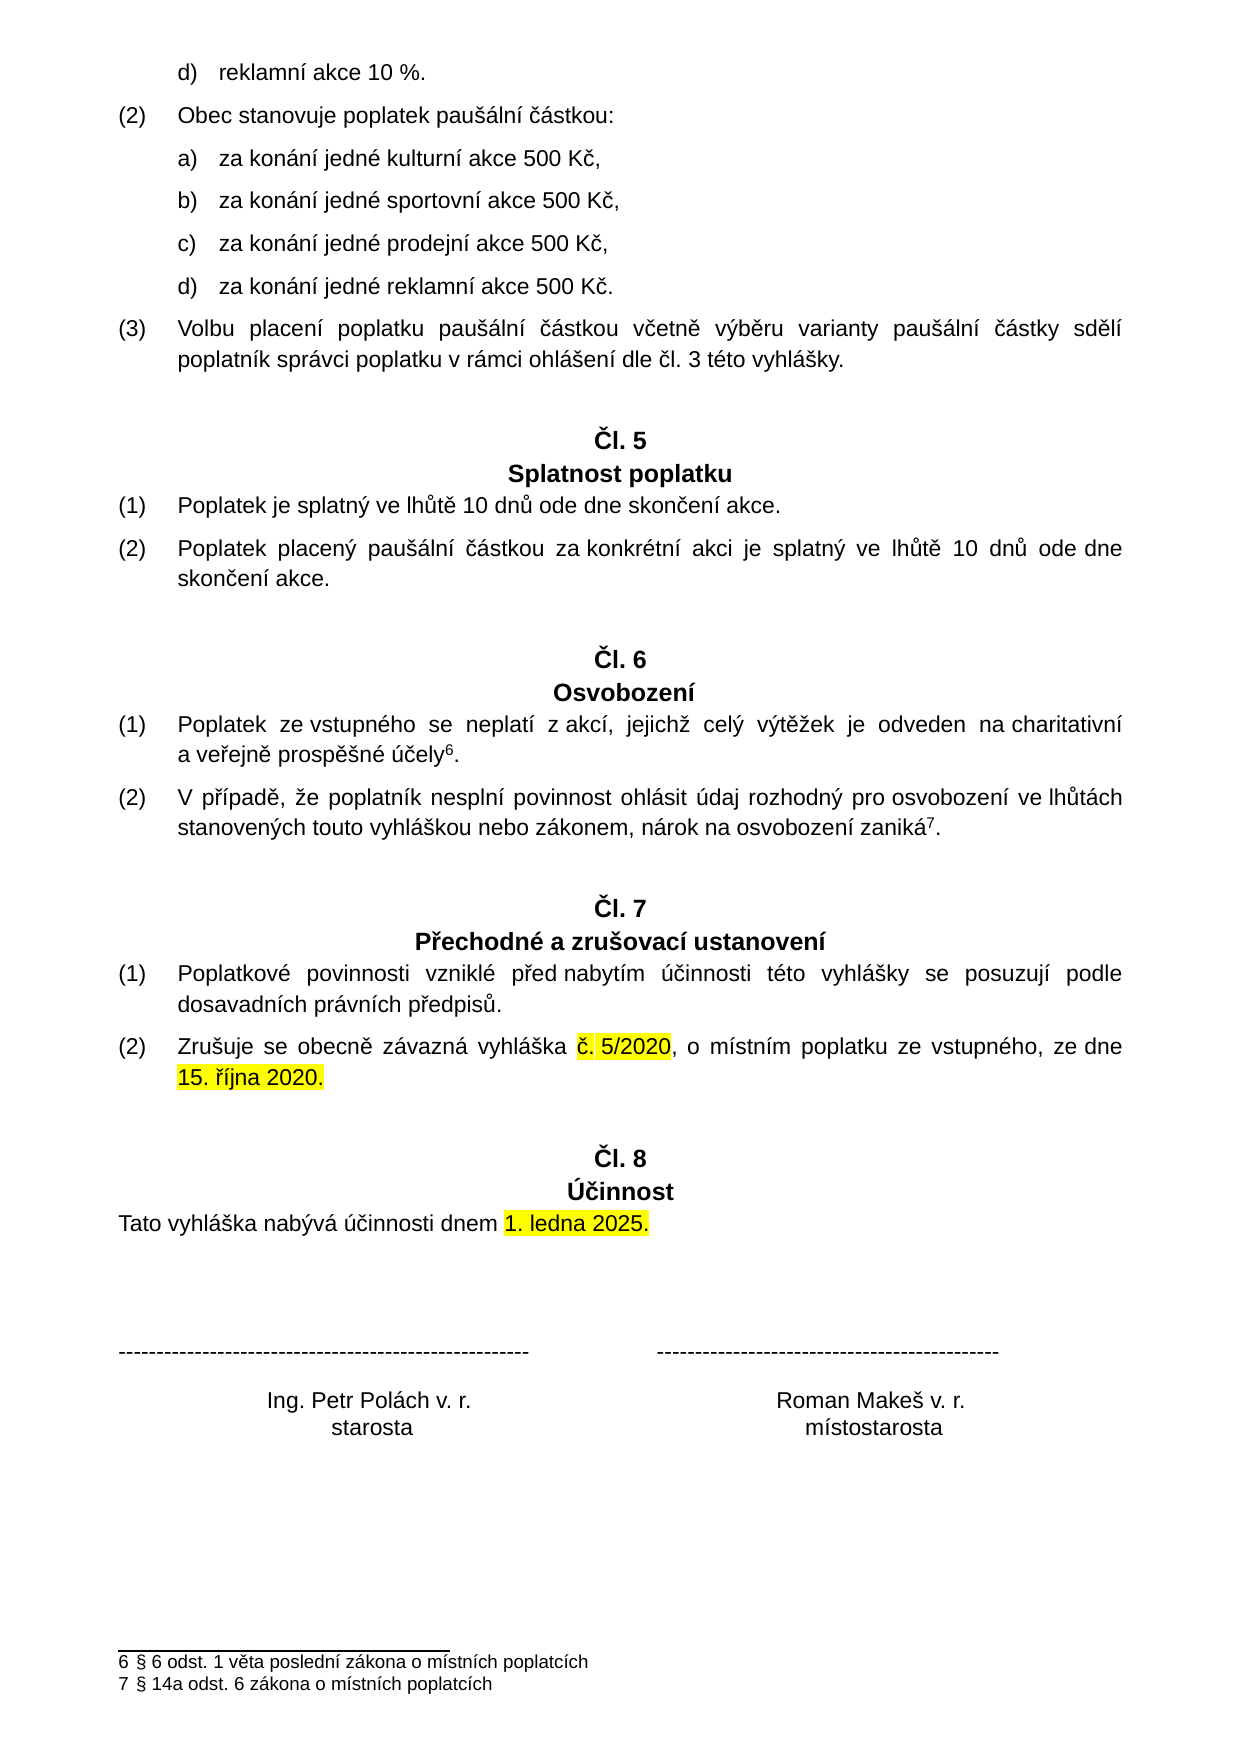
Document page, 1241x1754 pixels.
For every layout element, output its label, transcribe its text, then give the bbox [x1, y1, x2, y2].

subtitle Čl. 5 Splatnost poplatku [118, 426, 1122, 488]
subtitle Čl. 7 Přechodné a zrušovací ustanovení [118, 894, 1122, 956]
list Poplatek placený paušální částkou za konkrétní akci je splatný ve lhůtě 10 dnů ode dne skončení akce. [118, 534, 1122, 591]
list Zrušuje se obecně závazná vyhláška č. 5/2020, o místním poplatku ze vstupného, ze dne 15. října 2020. [118, 1033, 1122, 1090]
list § 6 odst. 1 věta poslední zákona o místních poplatcích [118, 1651, 1122, 1673]
list Poplatkové povinnosti vzniklé před nabytím účinnosti této vyhlášky se posuzují podle dosavadních právních předpisů. [118, 960, 1122, 1017]
list za konání jedné prodejní akce 500 Kč, [177, 230, 1122, 256]
list za konání jedné kulturní akce 500 Kč, [177, 144, 1122, 171]
text ------------------------------------------------------ --------------------------------------------- [118, 1338, 1122, 1364]
list za konání jedné reklamní akce 500 Kč. [177, 273, 1122, 299]
table_header Ing. Petr Polách v. r. starosta [118, 1381, 620, 1446]
list Obec stanovuje poplatek paušální částkou: [118, 102, 1122, 128]
list Poplatek je splatný ve lhůtě 10 dnů ode dne skončení akce. [118, 492, 1122, 518]
table_cell [118, 1446, 620, 1510]
list Volbu placení poplatku paušální částkou včetně výběru varianty paušální částky sdělí poplatník správci poplatku v rámci ohlášení dle čl. 3 této vyhlášky. [118, 315, 1122, 372]
subtitle Čl. 6 Osvobození [118, 645, 1122, 707]
list Poplatek ze vstupného se neplatí z akcí, jejichž celý výtěžek je odveden na charitativní a veřejně prospěšné účely. [118, 711, 1122, 768]
list V případě, že poplatník nesplní povinnost ohlásit údaj rozhodný pro osvobození ve lhůtách stanovených touto vyhláškou nebo zákonem, nárok na osvobození zaniká. [118, 784, 1122, 841]
text Tato vyhláška nabývá účinnosti dnem 1. ledna 2025. [118, 1210, 1122, 1236]
table_cell [620, 1446, 1122, 1510]
table_header Roman Makeš v. r. místostarosta [620, 1381, 1122, 1446]
list § 14a odst. 6 zákona o místních poplatcích [118, 1673, 1122, 1694]
list reklamní akce 10 %. [177, 59, 1122, 86]
list za konání jedné sportovní akce 500 Kč, [177, 187, 1122, 214]
subtitle Čl. 8 Účinnost [118, 1144, 1122, 1206]
